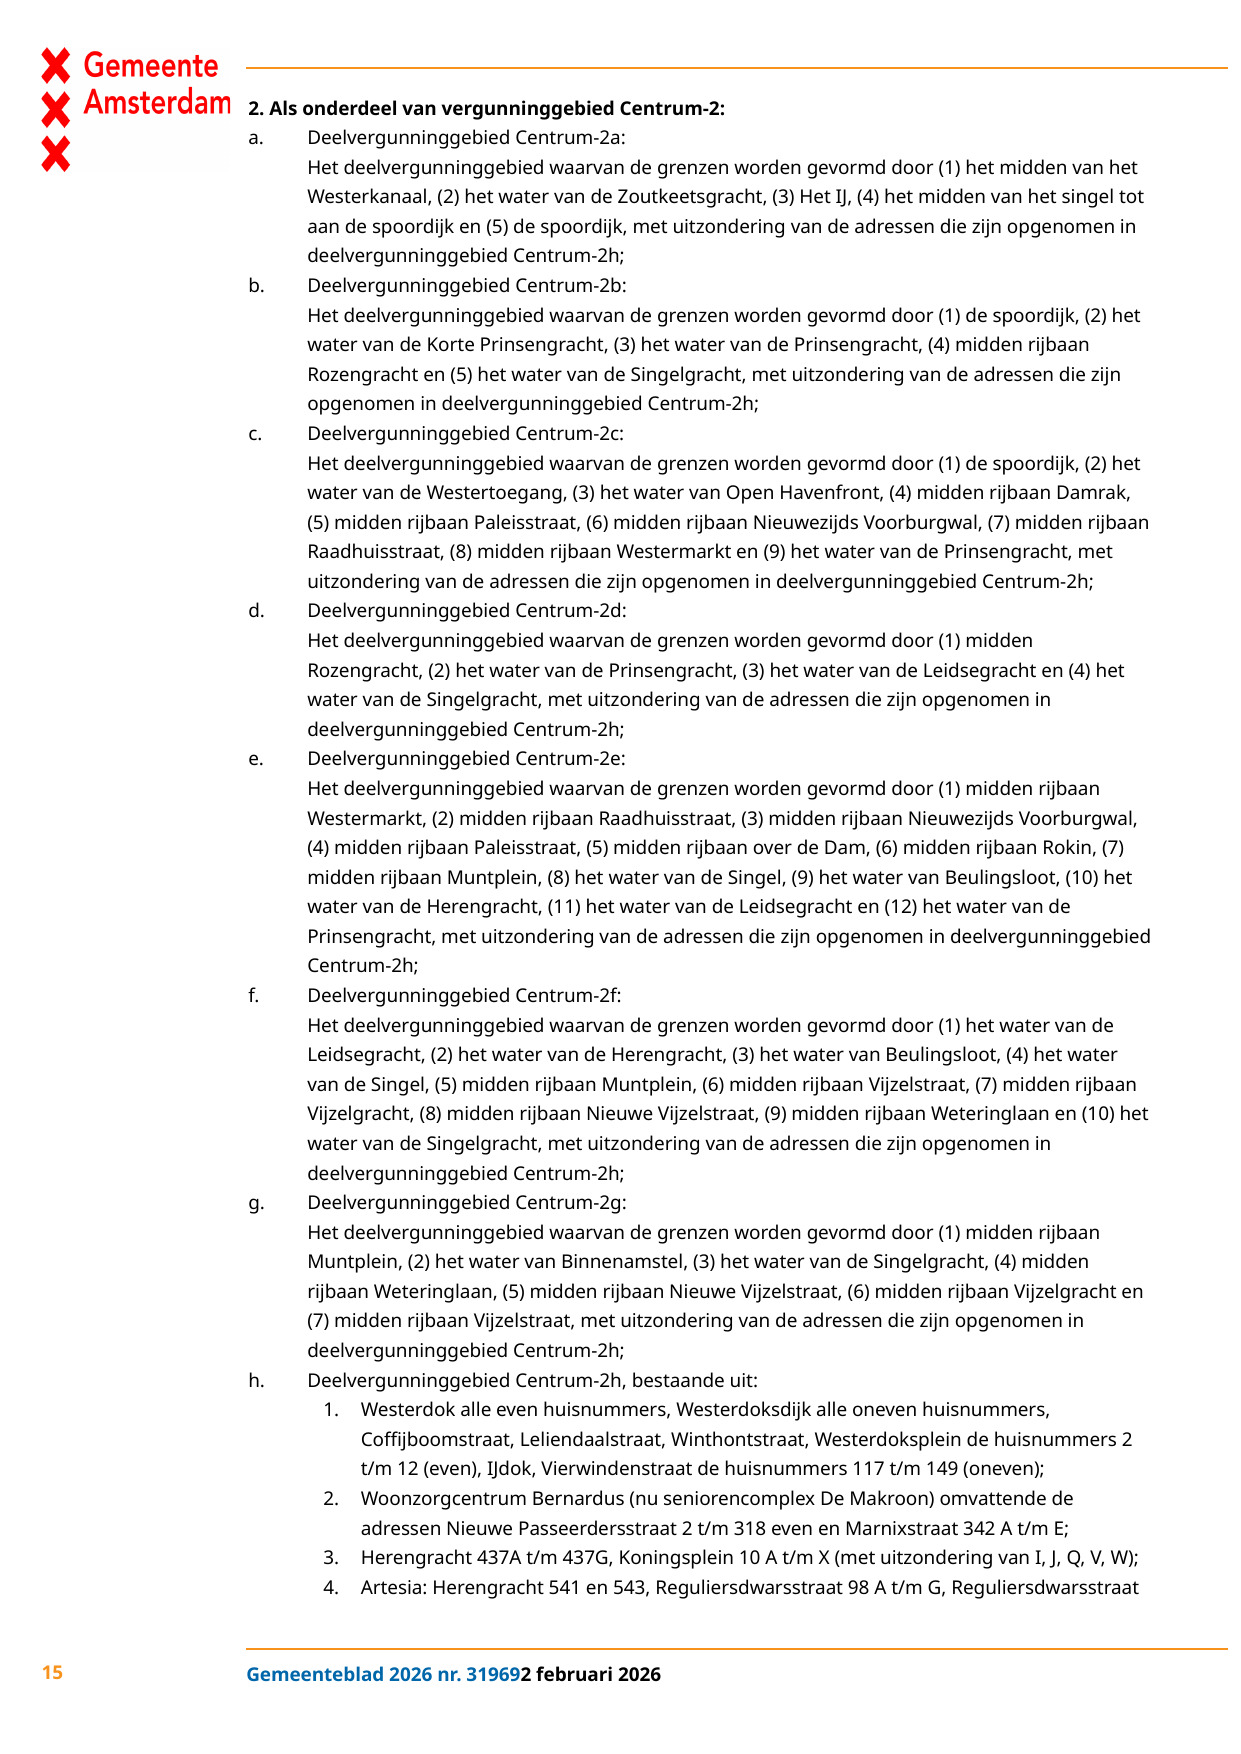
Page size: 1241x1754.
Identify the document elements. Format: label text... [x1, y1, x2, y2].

list Het deelvergunninggebied waarvan de grenzen worden gevormd door (1) het midden van het Westerkanaal, (2) het water van de Zoutkeetsgracht, (3) Het IJ, (4) het midden van het singel tot aan de spoordijk en (5) de spoordijk, met uitzondering van de adressen die zijn opgenomen in deelvergunninggebied Centrum-2h; [248, 154, 1152, 268]
list Het deelvergunninggebied waarvan de grenzen worden gevormd door (1) midden Rozengracht, (2) het water van de Prinsengracht, (3) het water van de Leidsegracht en (4) het water van de Singelgracht, met uitzondering van de adressen die zijn opgenomen in deelvergunninggebied Centrum-2h; [248, 627, 1152, 742]
list Het deelvergunninggebied waarvan de grenzen worden gevormd door (1) midden rijbaan Muntplein, (2) het water van Binnenamstel, (3) het water van de Singelgracht, (4) midden rijbaan Weteringlaan, (5) midden rijbaan Nieuwe Vijzelstraat, (6) midden rijbaan Vijzelgracht en (7) midden rijbaan Vijzelstraat, met uitzondering van de adressen die zijn opgenomen in deelvergunninggebied Centrum-2h; [248, 1219, 1152, 1363]
list Deelvergunninggebied Centrum-2f: [248, 982, 1152, 1008]
text 2. Als onderdeel van vergunninggebied Centrum-2: [248, 95, 1152, 121]
list Herengracht 437A t/m 437G, Koningsplein 10 A t/m X (met uitzondering van I, J, Q, V, W); [323, 1544, 1152, 1570]
list Deelvergunninggebied Centrum-2a: [248, 124, 1152, 150]
list Deelvergunninggebied Centrum-2b: [248, 272, 1152, 298]
list Het deelvergunninggebied waarvan de grenzen worden gevormd door (1) midden rijbaan Westermarkt, (2) midden rijbaan Raadhuisstraat, (3) midden rijbaan Nieuwezijds Voorburgwal, (4) midden rijbaan Paleisstraat, (5) midden rijbaan over de Dam, (6) midden rijbaan Rokin, (7) midden rijbaan Muntplein, (8) het water van de Singel, (9) het water van Beulingsloot, (10) het water van de Herengracht, (11) het water van de Leidsegracht en (12) het water van de Prinsengracht, met uitzondering van de adressen die zijn opgenomen in deelvergunninggebied Centrum-2h; [248, 775, 1152, 978]
list Artesia: Herengracht 541 en 543, Reguliersdwarsstraat 98 A t/m G, Reguliersdwarsstraat [323, 1574, 1152, 1600]
list Het deelvergunninggebied waarvan de grenzen worden gevormd door (1) de spoordijk, (2) het water van de Korte Prinsengracht, (3) het water van de Prinsengracht, (4) midden rijbaan Rozengracht en (5) het water van de Singelgracht, met uitzondering van de adressen die zijn opgenomen in deelvergunninggebied Centrum-2h; [248, 302, 1152, 416]
list Deelvergunninggebied Centrum-2g: [248, 1189, 1152, 1215]
list Deelvergunninggebied Centrum-2c: [248, 420, 1152, 446]
list Deelvergunninggebied Centrum-2d: [248, 598, 1152, 623]
list Westerdok alle even huisnummers, Westerdoksdijk alle oneven huisnummers, Coffijboomstraat, Leliendaalstraat, Winthontstraat, Westerdoksplein de huisnummers 2 t/m 12 (even), IJdok, Vierwindenstraat de huisnummers 117 t/m 149 (oneven); [323, 1396, 1152, 1481]
list Het deelvergunninggebied waarvan de grenzen worden gevormd door (1) de spoordijk, (2) het water van de Westertoegang, (3) het water van Open Havenfront, (4) midden rijbaan Damrak, (5) midden rijbaan Paleisstraat, (6) midden rijbaan Nieuwezijds Voorburgwal, (7) midden rijbaan Raadhuisstraat, (8) midden rijbaan Westermarkt en (9) het water van de Prinsengracht, met uitzondering van de adressen die zijn opgenomen in deelvergunninggebied Centrum-2h; [248, 450, 1152, 594]
list Woonzorgcentrum Bernardus (nu seniorencomplex De Makroon) omvattende de adressen Nieuwe Passeerdersstraat 2 t/m 318 even en Marnixstraat 342 A t/m E; [323, 1485, 1152, 1541]
picture [41, 47, 231, 172]
list Het deelvergunninggebied waarvan de grenzen worden gevormd door (1) het water van de Leidsegracht, (2) het water van de Herengracht, (3) het water van Beulingsloot, (4) het water van de Singel, (5) midden rijbaan Muntplein, (6) midden rijbaan Vijzelstraat, (7) midden rijbaan Vijzelgracht, (8) midden rijbaan Nieuwe Vijzelstraat, (9) midden rijbaan Weteringlaan en (10) het water van de Singelgracht, met uitzondering van de adressen die zijn opgenomen in deelvergunninggebied Centrum-2h; [248, 1012, 1152, 1186]
list Deelvergunninggebied Centrum-2h, bestaande uit: [248, 1367, 1152, 1393]
list Deelvergunninggebied Centrum-2e: [248, 746, 1152, 771]
